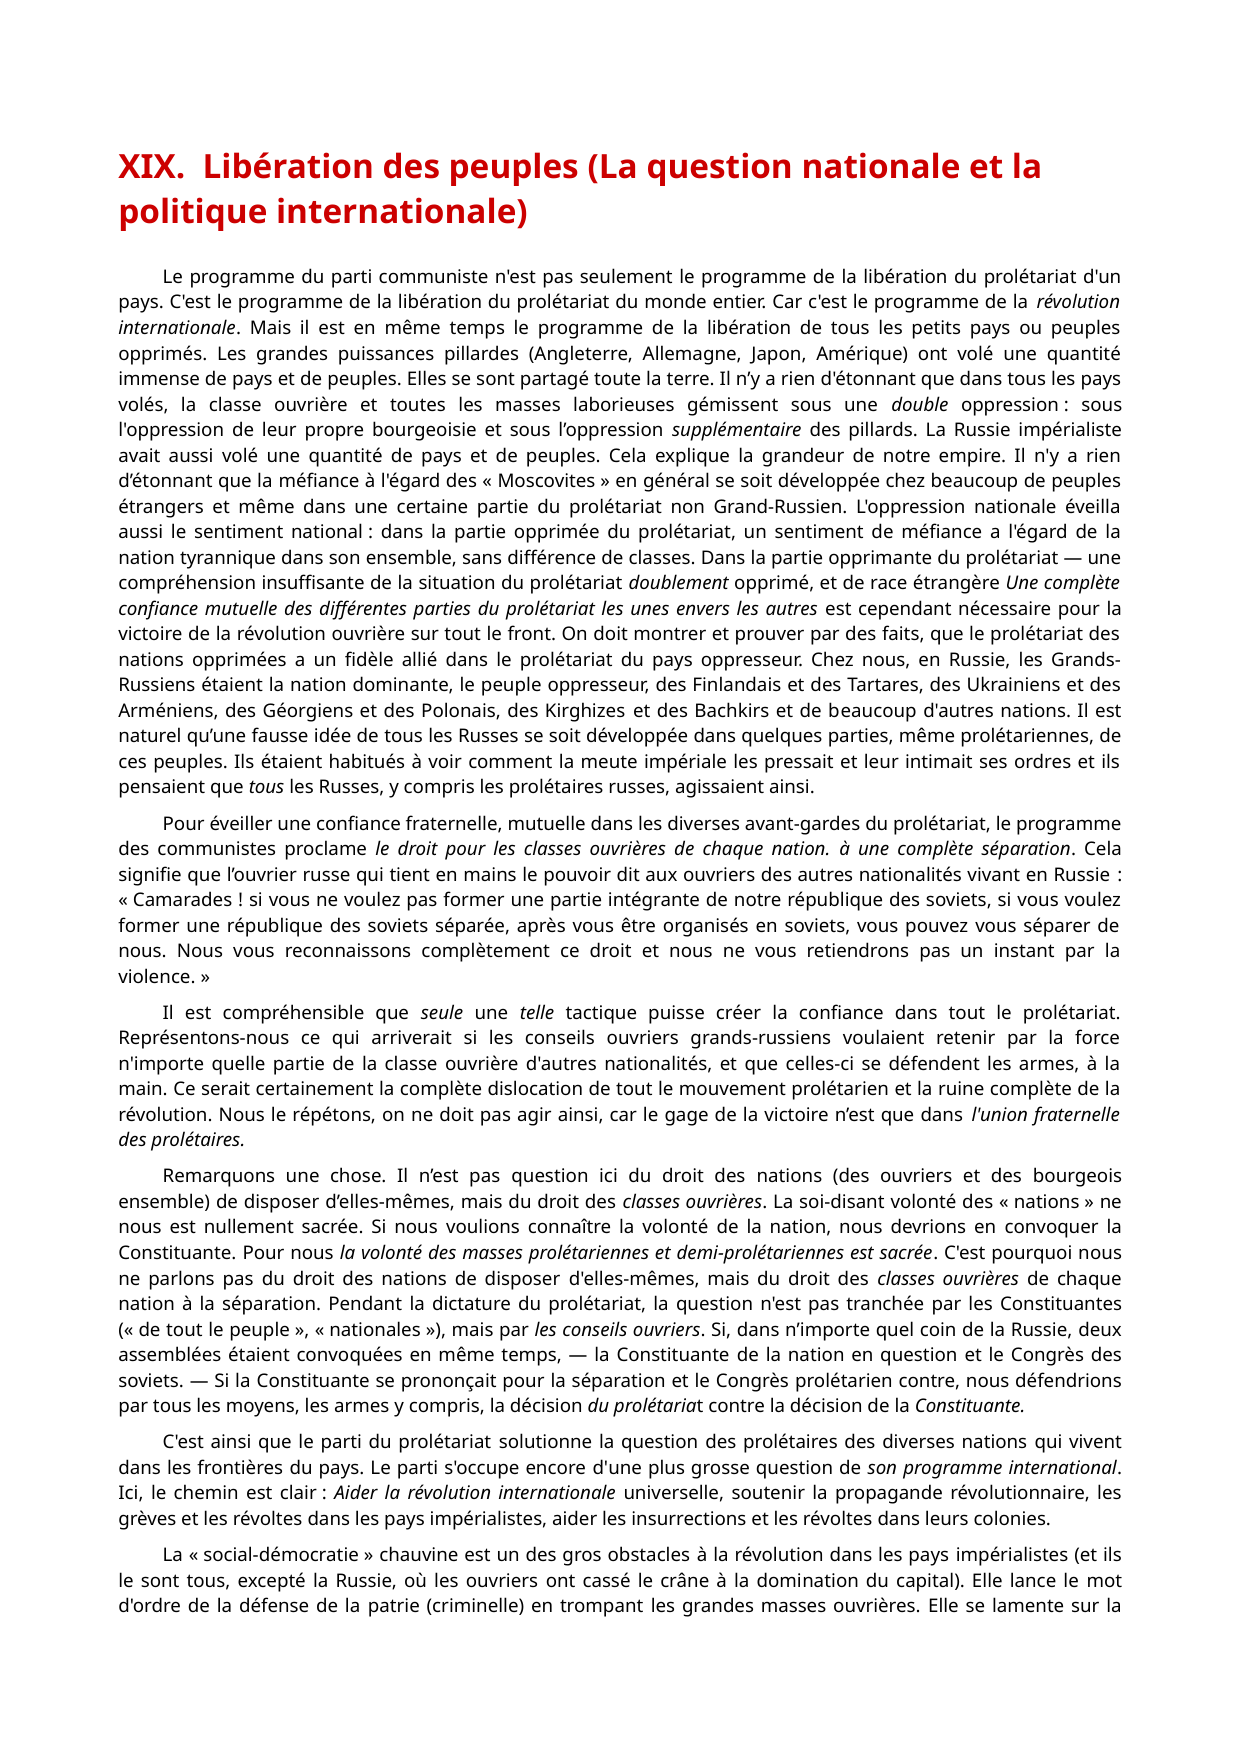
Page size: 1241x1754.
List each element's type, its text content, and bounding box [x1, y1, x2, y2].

subtitle XIX. Libération des peuples (La question nationale et la politique internationale) [118, 143, 1122, 234]
text Remarquons une chose. Il n’est pas question ici du droit des nations (des ouvriers et des bourgeois ensemble) de disposer d’elles-mêmes, mais du droit des classes ouvrières. La soi-disant volonté des « nations » ne nous est nullement sacrée. Si nous voulions connaître la volonté de la nation, nous devrions en convoquer la Constituante. Pour nous la volonté des masses prolétariennes et demi-prolétariennes est sacrée. C'est pourquoi nous ne parlons pas du droit des nations de disposer d'elles-mêmes, mais du droit des classes ouvrières de chaque nation à la séparation. Pendant la dictature du prolétariat, la question n'est pas tranchée par les Constituantes (« de tout le peuple », « nationales »), mais par les conseils ouvriers. Si, dans n’importe quel coin de la Russie, deux assemblées étaient convoquées en même temps, — la Constituante de la nation en question et le Congrès des soviets. — Si la Constituante se prononçait pour la séparation et le Congrès prolétarien contre, nous défendrions par tous les moyens, les armes y compris, la décision du prolétariat contre la décision de la Constituante. [118, 1163, 1122, 1418]
text Il est compréhensible que seule une telle tactique puisse créer la confiance dans tout le prolétariat. Représentons-nous ce qui arriverait si les conseils ouvriers grands-russiens voulaient retenir par la force n'importe quelle partie de la classe ouvrière d'autres nationalités, et que celles-ci se défendent les armes, à la main. Ce serait certainement la complète dislocation de tout le mouvement prolétarien et la ruine complète de la révolution. Nous le répétons, on ne doit pas agir ainsi, car le gage de la victoire n’est que dans l'union fraternelle des prolétaires. [118, 999, 1122, 1152]
text Le programme du parti communiste n'est pas seulement le programme de la libération du prolétariat d'un pays. C'est le programme de la libération du prolétariat du monde entier. Car c'est le programme de la révolution internationale. Mais il est en même temps le programme de la libération de tous les petits pays ou peuples opprimés. Les grandes puissances pillardes (Angleterre, Allemagne, Japon, Amérique) ont volé une quantité immense de pays et de peuples. Elles se sont partagé toute la terre. Il n’y a rien d'étonnant que dans tous les pays volés, la classe ouvrière et toutes les masses laborieuses gémissent sous une double oppression : sous l'oppression de leur propre bourgeoisie et sous l’oppression supplémentaire des pillards. La Russie impérialiste avait aussi volé une quantité de pays et de peuples. Cela explique la grandeur de notre empire. Il n'y a rien d’étonnant que la méfiance à l'égard des « Moscovites » en général se soit développée chez beaucoup de peuples étrangers et même dans une certaine partie du prolétariat non Grand-Russien. L'oppression nationale éveilla aussi le sentiment national : dans la partie opprimée du prolétariat, un sentiment de méfiance a l'égard de la nation tyrannique dans son ensemble, sans différence de classes. Dans la partie opprimante du prolétariat — une compréhension insuffisante de la situation du prolétariat doublement opprimé, et de race étrangère Une complète confiance mutuelle des différentes parties du prolétariat les unes envers les autres est cependant nécessaire pour la victoire de la révolution ouvrière sur tout le front. On doit montrer et prouver par des faits, que le prolétariat des nations opprimées a un fidèle allié dans le prolétariat du pays oppresseur. Chez nous, en Russie, les Grands-Russiens étaient la nation dominante, le peuple oppresseur, des Finlandais et des Tartares, des Ukrainiens et des Arméniens, des Géorgiens et des Polonais, des Kirghizes et des Bachkirs et de beaucoup d'autres nations. Il est naturel qu’une fausse idée de tous les Russes se soit développée dans quelques parties, même prolétariennes, de ces peuples. Ils étaient habitués à voir comment la meute impériale les pressait et leur intimait ses ordres et ils pensaient que tous les Russes, y compris les prolétaires russes, agissaient ainsi. [118, 263, 1122, 799]
text C'est ainsi que le parti du prolétariat solutionne la question des prolétaires des diverses nations qui vivent dans les frontières du pays. Le parti s'occupe encore d'une plus grosse question de son programme international. Ici, le chemin est clair : Aider la révolution internationale universelle, soutenir la propagande révolutionnaire, les grèves et les révoltes dans les pays impérialistes, aider les insurrections et les révoltes dans leurs colonies. [118, 1429, 1122, 1531]
text La « social-démocratie » chauvine est un des gros obstacles à la révolution dans les pays impérialistes (et ils le sont tous, excepté la Russie, où les ouvriers ont cassé le crâne à la domination du capital). Elle lance le mot d'ordre de la défense de la patrie (criminelle) en trompant les grandes masses ouvrières. Elle se lamente sur la [118, 1541, 1122, 1618]
text Pour éveiller une confiance fraternelle, mutuelle dans les diverses avant-gardes du prolétariat, le programme des communistes proclame le droit pour les classes ouvrières de chaque nation. à une complète séparation. Cela signifie que l’ouvrier russe qui tient en mains le pouvoir dit aux ouvriers des autres nationalités vivant en Russie : « Camarades ! si vous ne voulez pas former une partie intégrante de notre république des soviets, si vous voulez former une république des soviets séparée, après vous être organisés en soviets, vous pouvez vous séparer de nous. Nous vous reconnaissons complètement ce droit et nous ne vous retiendrons pas un instant par la violence. » [118, 810, 1122, 988]
